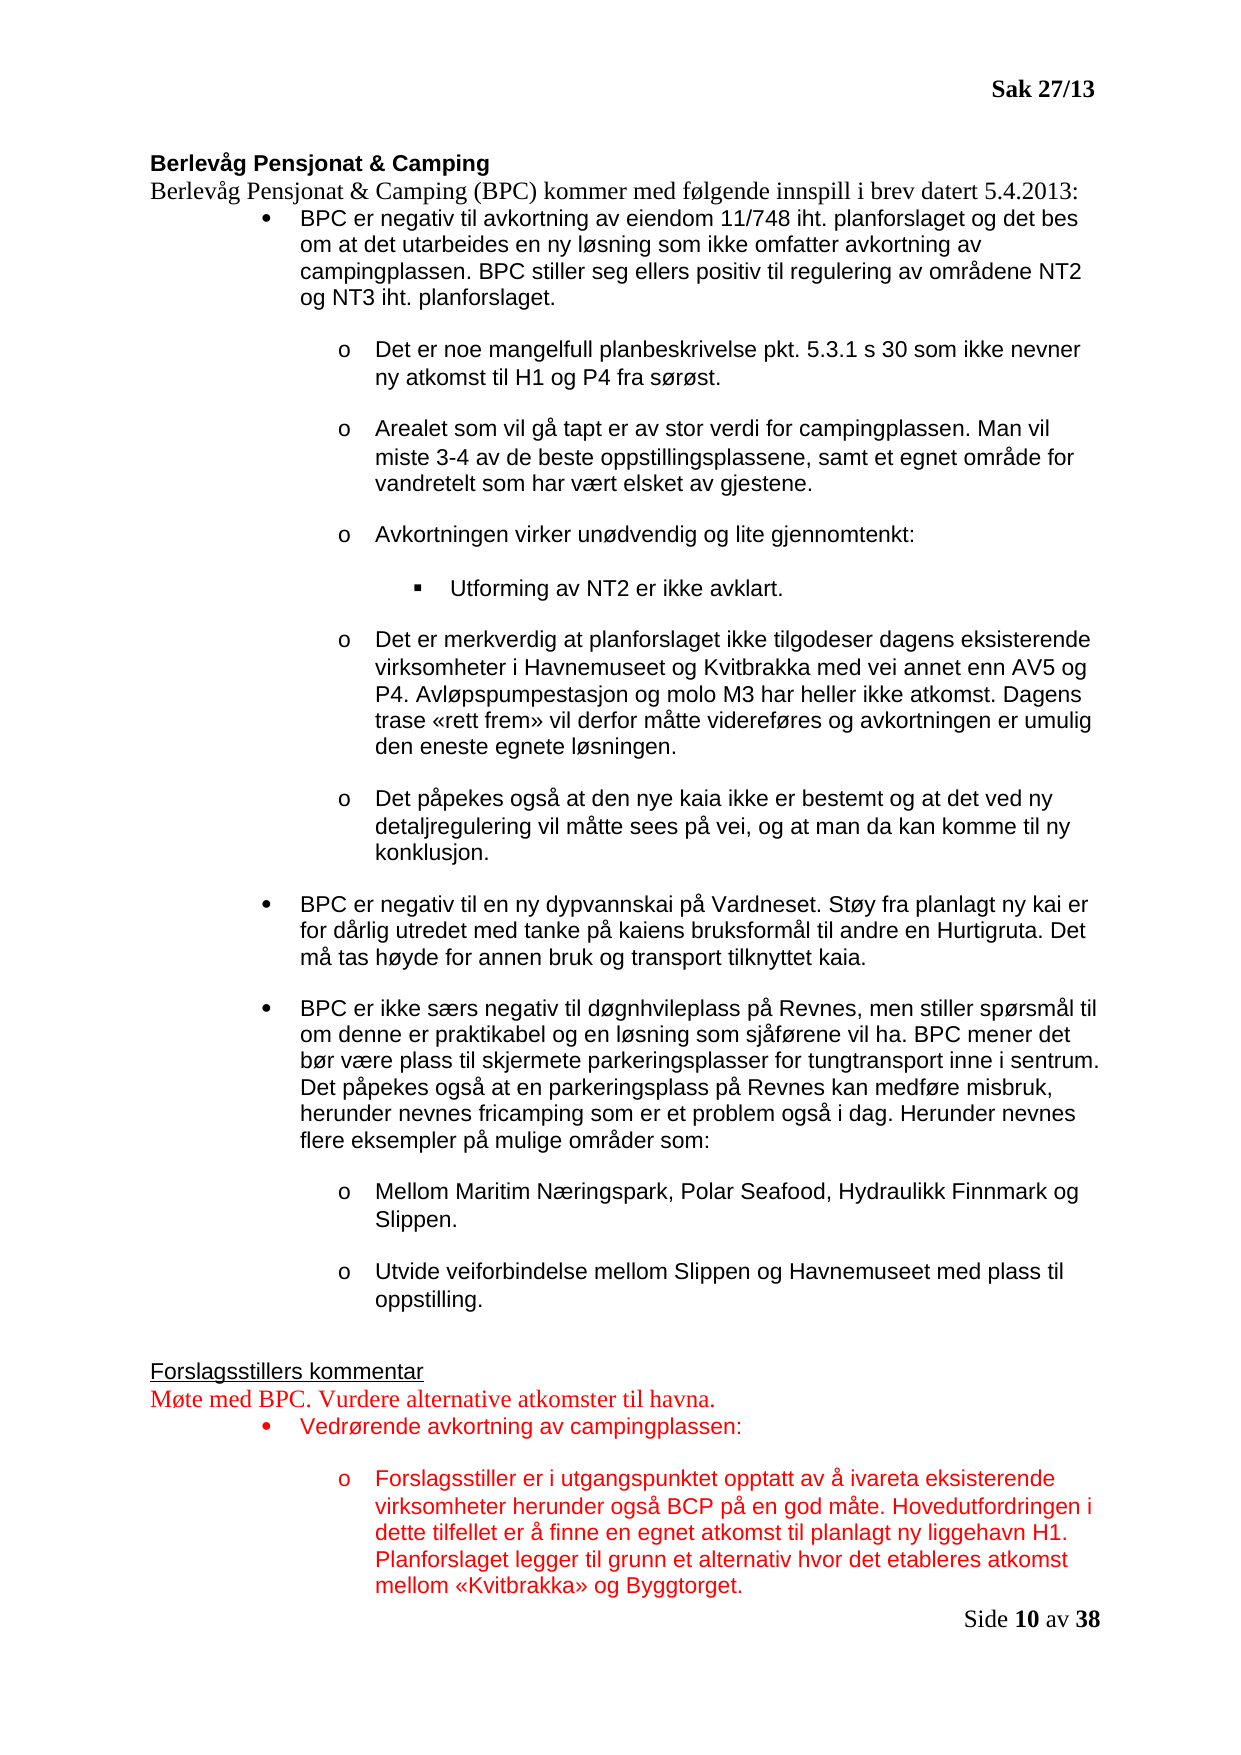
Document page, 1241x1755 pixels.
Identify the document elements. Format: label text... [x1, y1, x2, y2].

subtitle Berlevåg Pensjonat & Camping [150, 150, 1100, 176]
text Berlevåg Pensjonat & Camping (BPC) kommer med følgende innspill i brev datert 5.4.2013: [150, 176, 1100, 205]
list Det er noe mangelfull planbeskrivelse pkt. 5.3.1 s 30 som ikke nevner ny atkomst til H1 og P4 fra sørøst. [337, 336, 1100, 390]
text Møte med BPC. Vurdere alternative atkomster til havna. [150, 1384, 1100, 1413]
list Vedrørende avkortning av campingplassen: [262, 1413, 1100, 1439]
list Det er merkverdig at planforslaget ikke tilgodeser dagens eksisterende virksomheter i Havnemuseet og Kvitbrakka med vei annet enn AV5 og P4. Avløpspumpestasjon og molo M3 har heller ikke atkomst. Dagens trase «rett frem» vil derfor måtte videreføres og avkortningen er umulig den eneste egnete løsningen. [337, 626, 1100, 760]
subtitle Forslagsstillers kommentar [150, 1358, 1100, 1384]
list Mellom Maritim Næringspark, Polar Seafood, Hydraulikk Finnmark og Slippen. [337, 1178, 1100, 1233]
list Utforming av NT2 er ikke avklart. [412, 574, 1100, 601]
list Avkortningen virker unødvendig og lite gjennomtenkt: [337, 521, 1100, 549]
list BPC er negativ til avkortning av eiendom 11/748 iht. planforslaget og det bes om at det utarbeides en ny løsning som ikke omfatter avkortning av campingplassen. BPC stiller seg ellers positiv til regulering av områdene NT2 og NT3 iht. planforslaget. [262, 205, 1100, 311]
list BPC er ikke særs negativ til døgnhvileplass på Revnes, men stiller spørsmål til om denne er praktikabel og en løsning som sjåførene vil ha. BPC mener det bør være plass til skjermete parkeringsplasser for tungtransport inne i sentrum. Det påpekes også at en parkeringsplass på Revnes kan medføre misbruk, herunder nevnes fricamping som er et problem også i dag. Herunder nevnes flere eksempler på mulige områder som: [262, 995, 1100, 1153]
list BPC er negativ til en ny dypvannskai på Vardneset. Støy fra planlagt ny kai er for dårlig utredet med tanke på kaiens bruksformål til andre en Hurtigruta. Det må tas høyde for annen bruk og transport tilknyttet kaia. [262, 891, 1100, 970]
list Forslagsstiller er i utgangspunktet opptatt av å ivareta eksisterende virksomheter herunder også BCP på en god måte. Hovedutfordringen i dette tilfellet er å finne en egnet atkomst til planlagt ny liggehavn H1. Planforslaget legger til grunn et alternativ hvor det etableres atkomst mellom «Kvitbrakka» og Byggtorget. [337, 1464, 1100, 1598]
list Det påpekes også at den nye kaia ikke er bestemt og at det ved ny detaljregulering vil måtte sees på vei, og at man da kan komme til ny konklusjon. [337, 785, 1100, 866]
list Arealet som vil gå tapt er av stor verdi for campingplassen. Man vil miste 3-4 av de beste oppstillingsplassene, samt et egnet område for vandretelt som har vært elsket av gjestene. [337, 415, 1100, 496]
list Utvide veiforbindelse mellom Slippen og Havnemuseet med plass til oppstilling. [337, 1258, 1100, 1312]
